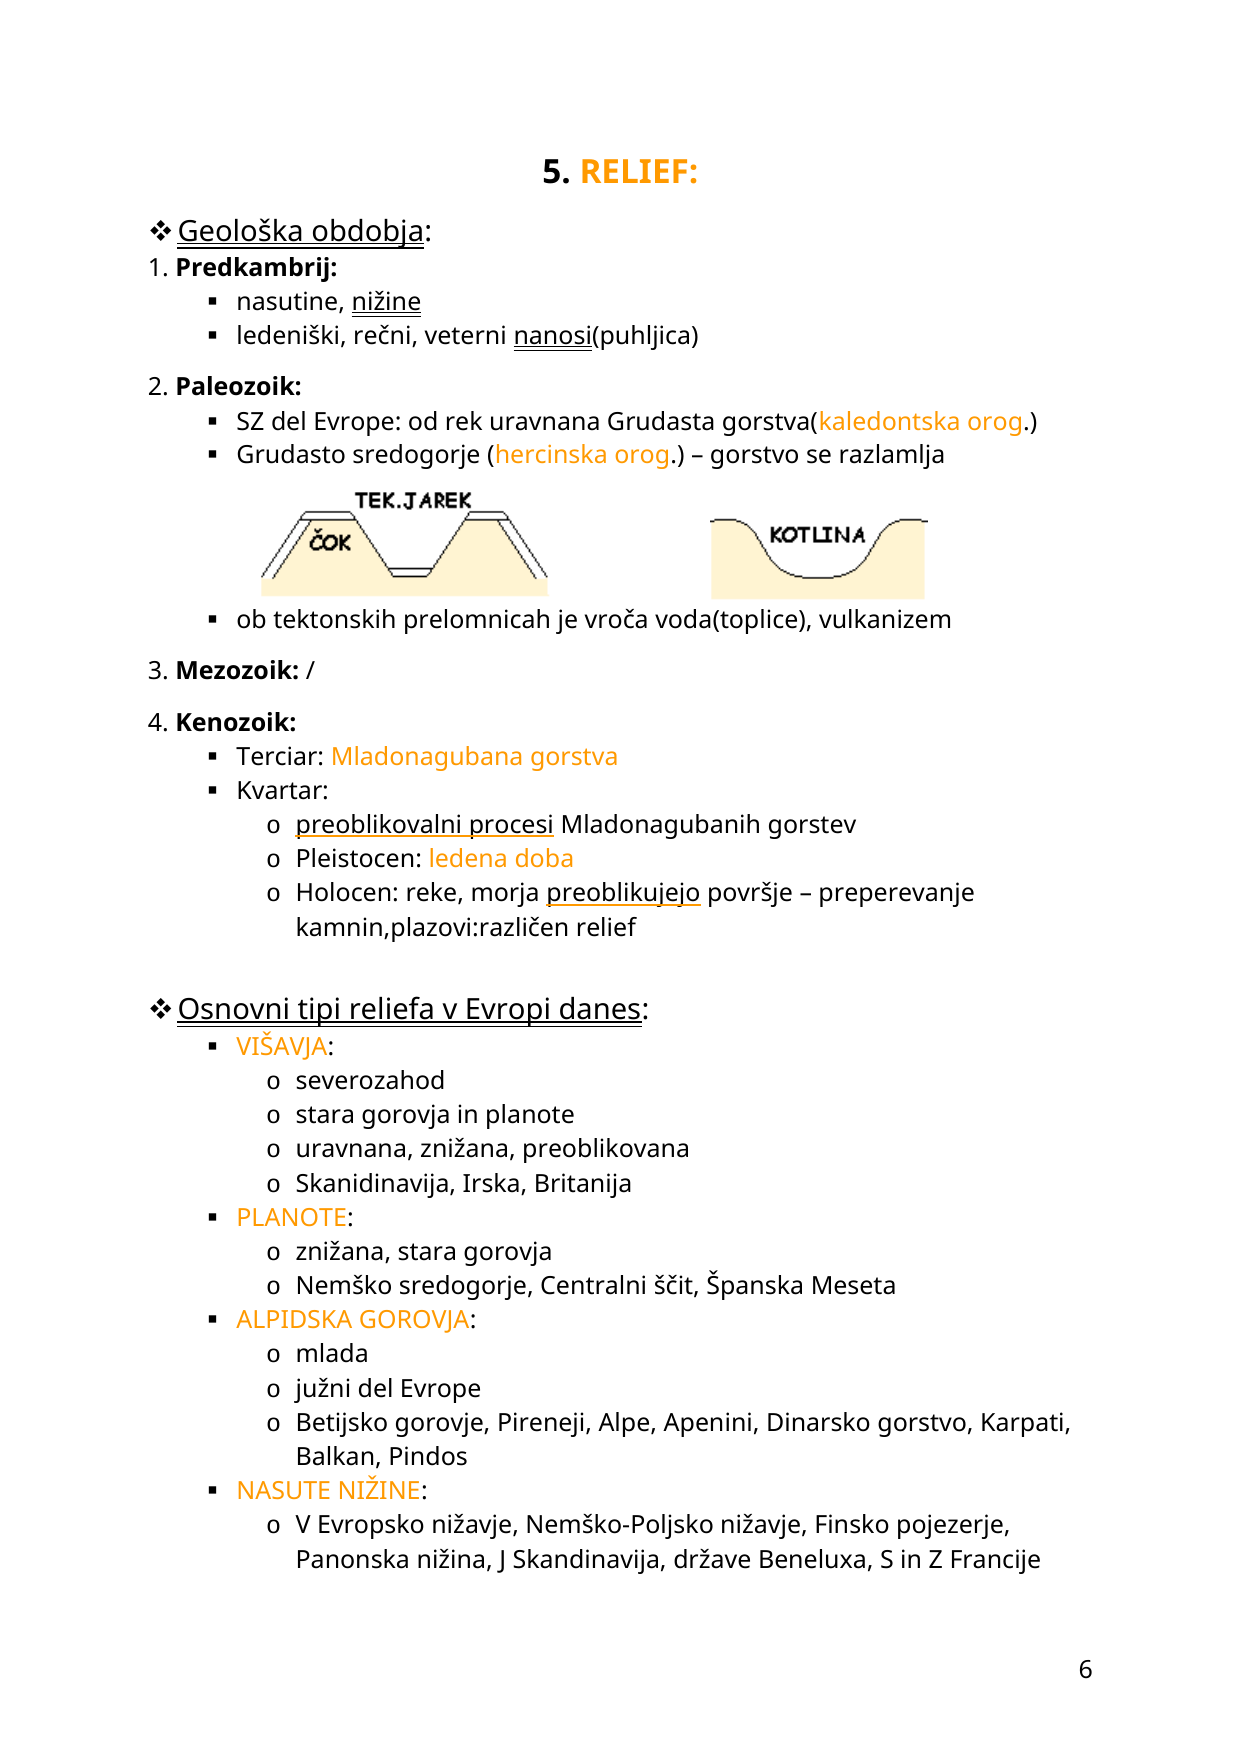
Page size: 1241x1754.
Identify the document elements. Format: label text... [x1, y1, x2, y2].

list Skanidinavija, Irska, Britanija [266, 1165, 1093, 1199]
list ob tektonskih prelomnicah je vroča voda(toplice), vulkanizem [207, 602, 1093, 636]
list uravnana, znižana, preoblikovana [266, 1131, 1093, 1165]
list severozahod [266, 1062, 1093, 1097]
list Osnovni tipi reliefa v Evropi danes: [148, 989, 1093, 1028]
list Nemško sredogorje, Centralni ščit, Španska Meseta [266, 1268, 1093, 1302]
list Betijsko gorovje, Pireneji, Alpe, Apenini, Dinarsko gorstvo, Karpati, Balkan, Pindos [266, 1405, 1093, 1473]
list Pleistocen: ledena doba [266, 841, 1093, 875]
list VIŠAVJA: [207, 1028, 1093, 1062]
list Holocen: reke, morja preoblikujejo površje – preperevanje kamnin,plazovi:različen relief [266, 875, 1093, 943]
list PLANOTE: [207, 1199, 1093, 1233]
list ALPIDSKA GOROVJA: [207, 1302, 1093, 1336]
list preoblikovalni procesi Mladonagubanih gorstev [266, 806, 1093, 841]
list ledeniški, rečni, veterni nanosi(puhljica) [207, 318, 1093, 352]
list južni del Evrope [266, 1370, 1093, 1405]
list Terciar: Mladonagubana gorstva [207, 738, 1093, 772]
text 5. RELIEF: [148, 148, 1093, 193]
list V Evropsko nižavje, Nemško-Poljsko nižavje, Finsko pojezerje, Panonska nižina, J Skandinavija, države Beneluxa, S in Z Francije [266, 1507, 1093, 1575]
list Geološka obdobja: [148, 210, 1093, 250]
picture [260, 480, 554, 609]
text 4. Kenozoik: [148, 704, 1093, 738]
list Grudasto sredogorje (hercinska orog.) – gorstvo se razlamlja [207, 437, 1093, 471]
list mlada [266, 1336, 1093, 1370]
list znižana, stara gorovja [266, 1233, 1093, 1268]
list nasutine, nižine [207, 284, 1093, 318]
list NASUTE NIŽINE: [207, 1473, 1093, 1507]
list Kvartar: [207, 772, 1093, 806]
text 2. Paleozoik: [148, 369, 1093, 403]
picture [710, 480, 928, 601]
text 3. Mezozoik: / [148, 653, 1093, 687]
text 1. Predkambrij: [148, 250, 1093, 284]
list stara gorovja in planote [266, 1097, 1093, 1131]
list SZ del Evrope: od rek uravnana Grudasta gorstva(kaledontska orog.) [207, 403, 1093, 437]
